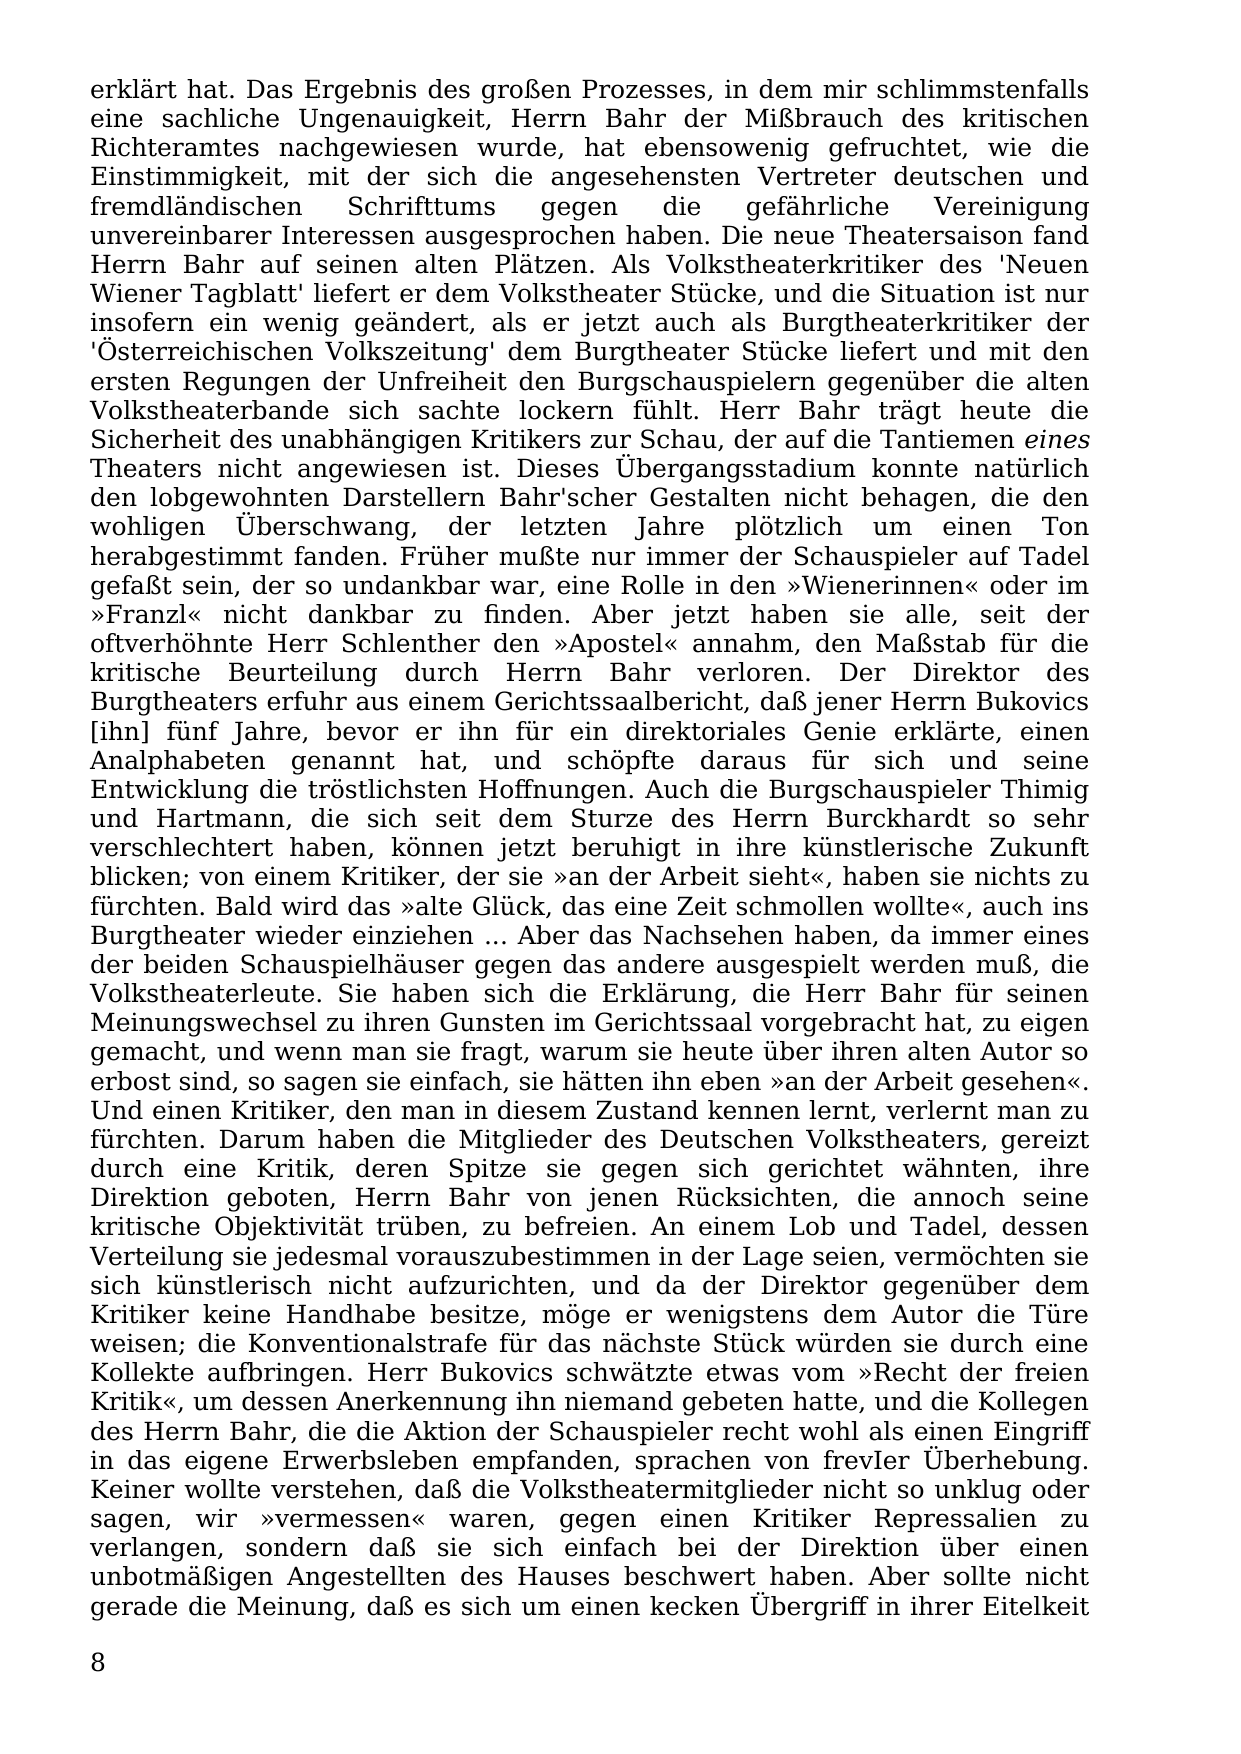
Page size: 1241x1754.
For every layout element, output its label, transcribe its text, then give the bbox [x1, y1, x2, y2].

text erklärt hat. Das Ergebnis des großen Prozesses, in dem mir schlimmstenfalls eine sachliche Ungenauigkeit, Herrn Bahr der Mißbrauch des kritischen Richteramtes nachgewiesen wurde, hat ebensowenig gefruchtet, wie die Einstimmigkeit, mit der sich die angesehensten Vertreter deutschen und fremdländischen Schrifttums gegen die gefährliche Vereinigung unvereinbarer Interessen ausgesprochen haben. Die neue Theatersaison fand Herrn Bahr auf seinen alten Plätzen. Als Volkstheaterkritiker des 'Neuen Wiener Tagblatt' liefert er dem Volkstheater Stücke, und die Situation ist nur insofern ein wenig geändert, als er jetzt auch als Burgtheaterkritiker der 'Österreichischen Volkszeitung' dem Burgtheater Stücke liefert und mit den ersten Regungen der Unfreiheit den Burgschauspielern gegenüber die alten Volkstheaterbande sich sachte lockern fühlt. Herr Bahr trägt heute die Sicherheit des unabhängigen Kritikers zur Schau, der auf die Tantiemen eines Theaters nicht angewiesen ist. Dieses Übergangsstadium konnte natürlich den lobgewohnten Darstellern Bahr'scher Gestalten nicht behagen, die den wohligen Überschwang, der letzten Jahre plötzlich um einen Ton herabgestimmt fanden. Früher mußte nur immer der Schauspieler auf Tadel gefaßt sein, der so undankbar war, eine Rolle in den »Wienerinnen« oder im »Franzl« nicht dankbar zu finden. Aber jetzt haben sie alle, seit der oftverhöhnte Herr Schlenther den »Apostel« annahm, den Maßstab für die kritische Beurteilung durch Herrn Bahr verloren. Der Direktor des Burgtheaters erfuhr aus einem Gerichtssaalbericht, daß jener Herrn Bukovics [ihn] fünf Jahre, bevor er ihn für ein direktoriales Genie erklärte, einen Analphabeten genannt hat, und schöpfte daraus für sich und seine Entwicklung die tröstlichsten Hoffnungen. Auch die Burgschauspieler Thimig und Hartmann, die sich seit dem Sturze des Herrn Burckhardt so sehr verschlechtert haben, können jetzt beruhigt in ihre künstlerische Zukunft blicken; von einem Kritiker, der sie »an der Arbeit sieht«, haben sie nichts zu fürchten. Bald wird das »alte Glück, das eine Zeit schmollen wollte«, auch ins Burgtheater wieder einziehen ... Aber das Nachsehen haben, da immer eines der beiden Schauspielhäuser gegen das andere ausgespielt werden muß, die Volkstheaterleute. Sie haben sich die Erklärung, die Herr Bahr für seinen Meinungswechsel zu ihren Gunsten im Gerichtssaal vorgebracht hat, zu eigen gemacht, und wenn man sie fragt, warum sie heute über ihren alten Autor so erbost sind, so sagen sie einfach, sie hätten ihn eben »an der Arbeit gesehen«. Und einen Kritiker, den man in diesem Zustand kennen lernt, verlernt man zu fürchten. Darum haben die Mitglieder des Deutschen Volkstheaters, gereizt durch eine Kritik, deren Spitze sie gegen sich gerichtet wähnten, ihre Direktion geboten, Herrn Bahr von jenen Rücksichten, die annoch seine kritische Objektivität trüben, zu befreien. An einem Lob und Tadel, dessen Verteilung sie jedesmal vorauszubestimmen in der Lage seien, vermöchten sie sich künstlerisch nicht aufzurichten, und da der Direktor gegenüber dem Kritiker keine Handhabe besitze, möge er wenigstens dem Autor die Türe weisen; die Konventionalstrafe für das nächste Stück würden sie durch eine Kollekte aufbringen. Herr Bukovics schwätzte etwas vom »Recht der freien Kritik«, um dessen Anerkennung ihn niemand gebeten hatte, und die Kollegen des Herrn Bahr, die die Aktion der Schauspieler recht wohl als einen Eingriff in das eigene Erwerbsleben empfanden, sprachen von frevIer Überhebung. Keiner wollte verstehen, daß die Volkstheatermitglieder nicht so unklug oder sagen, wir »vermessen« waren, gegen einen Kritiker Repressalien zu verlangen, sondern daß sie sich einfach bei der Direktion über einen unbotmäßigen Angestellten des Hauses beschwert haben. Aber sollte nicht gerade die Meinung, daß es sich um einen kecken Übergriff in ihrer Eitelkeit [90, 75, 1091, 1621]
